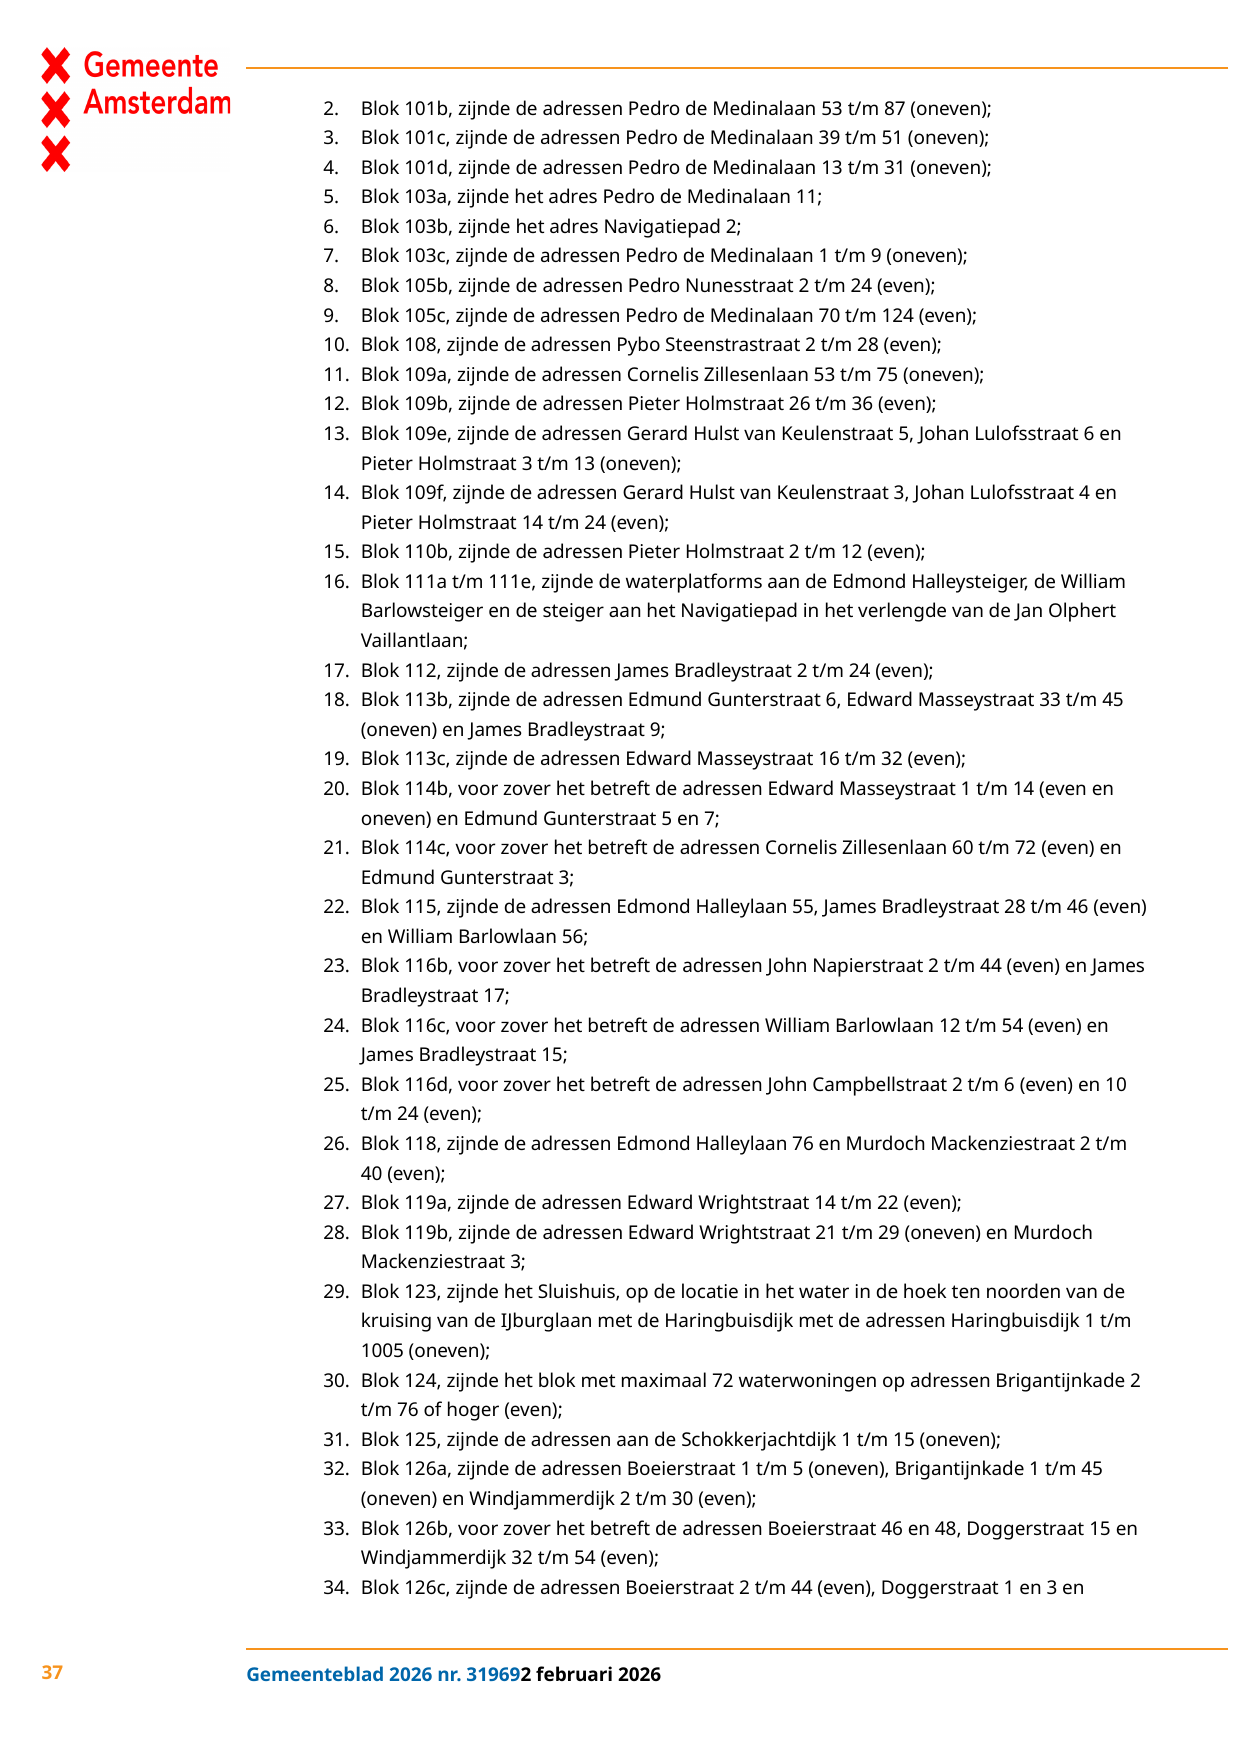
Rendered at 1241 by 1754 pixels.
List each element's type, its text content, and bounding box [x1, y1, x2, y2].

list Blok 112, zijnde de adressen James Bradleystraat 2 t/m 24 (even); [323, 657, 1152, 683]
list Blok 105b, zijnde de adressen Pedro Nunesstraat 2 t/m 24 (even); [323, 272, 1152, 298]
list Blok 124, zijnde het blok met maximaal 72 waterwoningen op adressen Brigantijnkade 2 t/m 76 of hoger (even); [323, 1367, 1152, 1422]
list Blok 116c, voor zover het betreft de adressen William Barlowlaan 12 t/m 54 (even) en James Bradleystraat 15; [323, 1012, 1152, 1067]
list Blok 109b, zijnde de adressen Pieter Holmstraat 26 t/m 36 (even); [323, 391, 1152, 416]
list Blok 126c, zijnde de adressen Boeierstraat 2 t/m 44 (even), Doggerstraat 1 en 3 en [323, 1574, 1152, 1600]
list Blok 108, zijnde de adressen Pybo Steenstrastraat 2 t/m 28 (even); [323, 331, 1152, 357]
list Blok 105c, zijnde de adressen Pedro de Medinalaan 70 t/m 124 (even); [323, 302, 1152, 328]
list Blok 103c, zijnde de adressen Pedro de Medinalaan 1 t/m 9 (oneven); [323, 243, 1152, 268]
list Blok 116b, voor zover het betreft de adressen John Napierstraat 2 t/m 44 (even) en James Bradleystraat 17; [323, 953, 1152, 1008]
list Blok 118, zijnde de adressen Edmond Halleylaan 76 en Murdoch Mackenziestraat 2 t/m 40 (even); [323, 1130, 1152, 1186]
list Blok 101c, zijnde de adressen Pedro de Medinalaan 39 t/m 51 (oneven); [323, 124, 1152, 150]
list Blok 119b, zijnde de adressen Edward Wrightstraat 21 t/m 29 (oneven) en Murdoch Mackenziestraat 3; [323, 1219, 1152, 1274]
list Blok 123, zijnde het Sluishuis, op de locatie in het water in de hoek ten noorden van de kruising van de IJburglaan met de Haringbuisdijk met de adressen Haringbuisdijk 1 t/m 1005 (oneven); [323, 1278, 1152, 1363]
list Blok 114b, voor zover het betreft de adressen Edward Masseystraat 1 t/m 14 (even en oneven) en Edmund Gunterstraat 5 en 7; [323, 775, 1152, 831]
list Blok 101b, zijnde de adressen Pedro de Medinalaan 53 t/m 87 (oneven); [323, 95, 1152, 121]
list Blok 113b, zijnde de adressen Edmund Gunterstraat 6, Edward Masseystraat 33 t/m 45 (oneven) en James Bradleystraat 9; [323, 686, 1152, 742]
list Blok 111a t/m 111e, zijnde de waterplatforms aan de Edmond Halleysteiger, de William Barlowsteiger en de steiger aan het Navigatiepad in het verlengde van de Jan Olphert Vaillantlaan; [323, 568, 1152, 653]
picture [41, 47, 231, 172]
list Blok 109e, zijnde de adressen Gerard Hulst van Keulenstraat 5, Johan Lulofsstraat 6 en Pieter Holmstraat 3 t/m 13 (oneven); [323, 420, 1152, 476]
list Blok 109a, zijnde de adressen Cornelis Zillesenlaan 53 t/m 75 (oneven); [323, 361, 1152, 387]
list Blok 103b, zijnde het adres Navigatiepad 2; [323, 213, 1152, 239]
list Blok 103a, zijnde het adres Pedro de Medinalaan 11; [323, 183, 1152, 209]
list Blok 116d, voor zover het betreft de adressen John Campbellstraat 2 t/m 6 (even) en 10 t/m 24 (even); [323, 1071, 1152, 1126]
list Blok 101d, zijnde de adressen Pedro de Medinalaan 13 t/m 31 (oneven); [323, 154, 1152, 180]
list Blok 109f, zijnde de adressen Gerard Hulst van Keulenstraat 3, Johan Lulofsstraat 4 en Pieter Holmstraat 14 t/m 24 (even); [323, 479, 1152, 535]
list Blok 125, zijnde de adressen aan de Schokkerjachtdijk 1 t/m 15 (oneven); [323, 1426, 1152, 1452]
list Blok 126b, voor zover het betreft de adressen Boeierstraat 46 en 48, Doggerstraat 15 en Windjammerdijk 32 t/m 54 (even); [323, 1515, 1152, 1570]
list Blok 115, zijnde de adressen Edmond Halleylaan 55, James Bradleystraat 28 t/m 46 (even) en William Barlowlaan 56; [323, 893, 1152, 949]
list Blok 114c, voor zover het betreft de adressen Cornelis Zillesenlaan 60 t/m 72 (even) en Edmund Gunterstraat 3; [323, 834, 1152, 890]
list Blok 119a, zijnde de adressen Edward Wrightstraat 14 t/m 22 (even); [323, 1189, 1152, 1215]
list Blok 126a, zijnde de adressen Boeierstraat 1 t/m 5 (oneven), Brigantijnkade 1 t/m 45 (oneven) en Windjammerdijk 2 t/m 30 (even); [323, 1456, 1152, 1511]
list Blok 113c, zijnde de adressen Edward Masseystraat 16 t/m 32 (even); [323, 746, 1152, 771]
list Blok 110b, zijnde de adressen Pieter Holmstraat 2 t/m 12 (even); [323, 538, 1152, 564]
